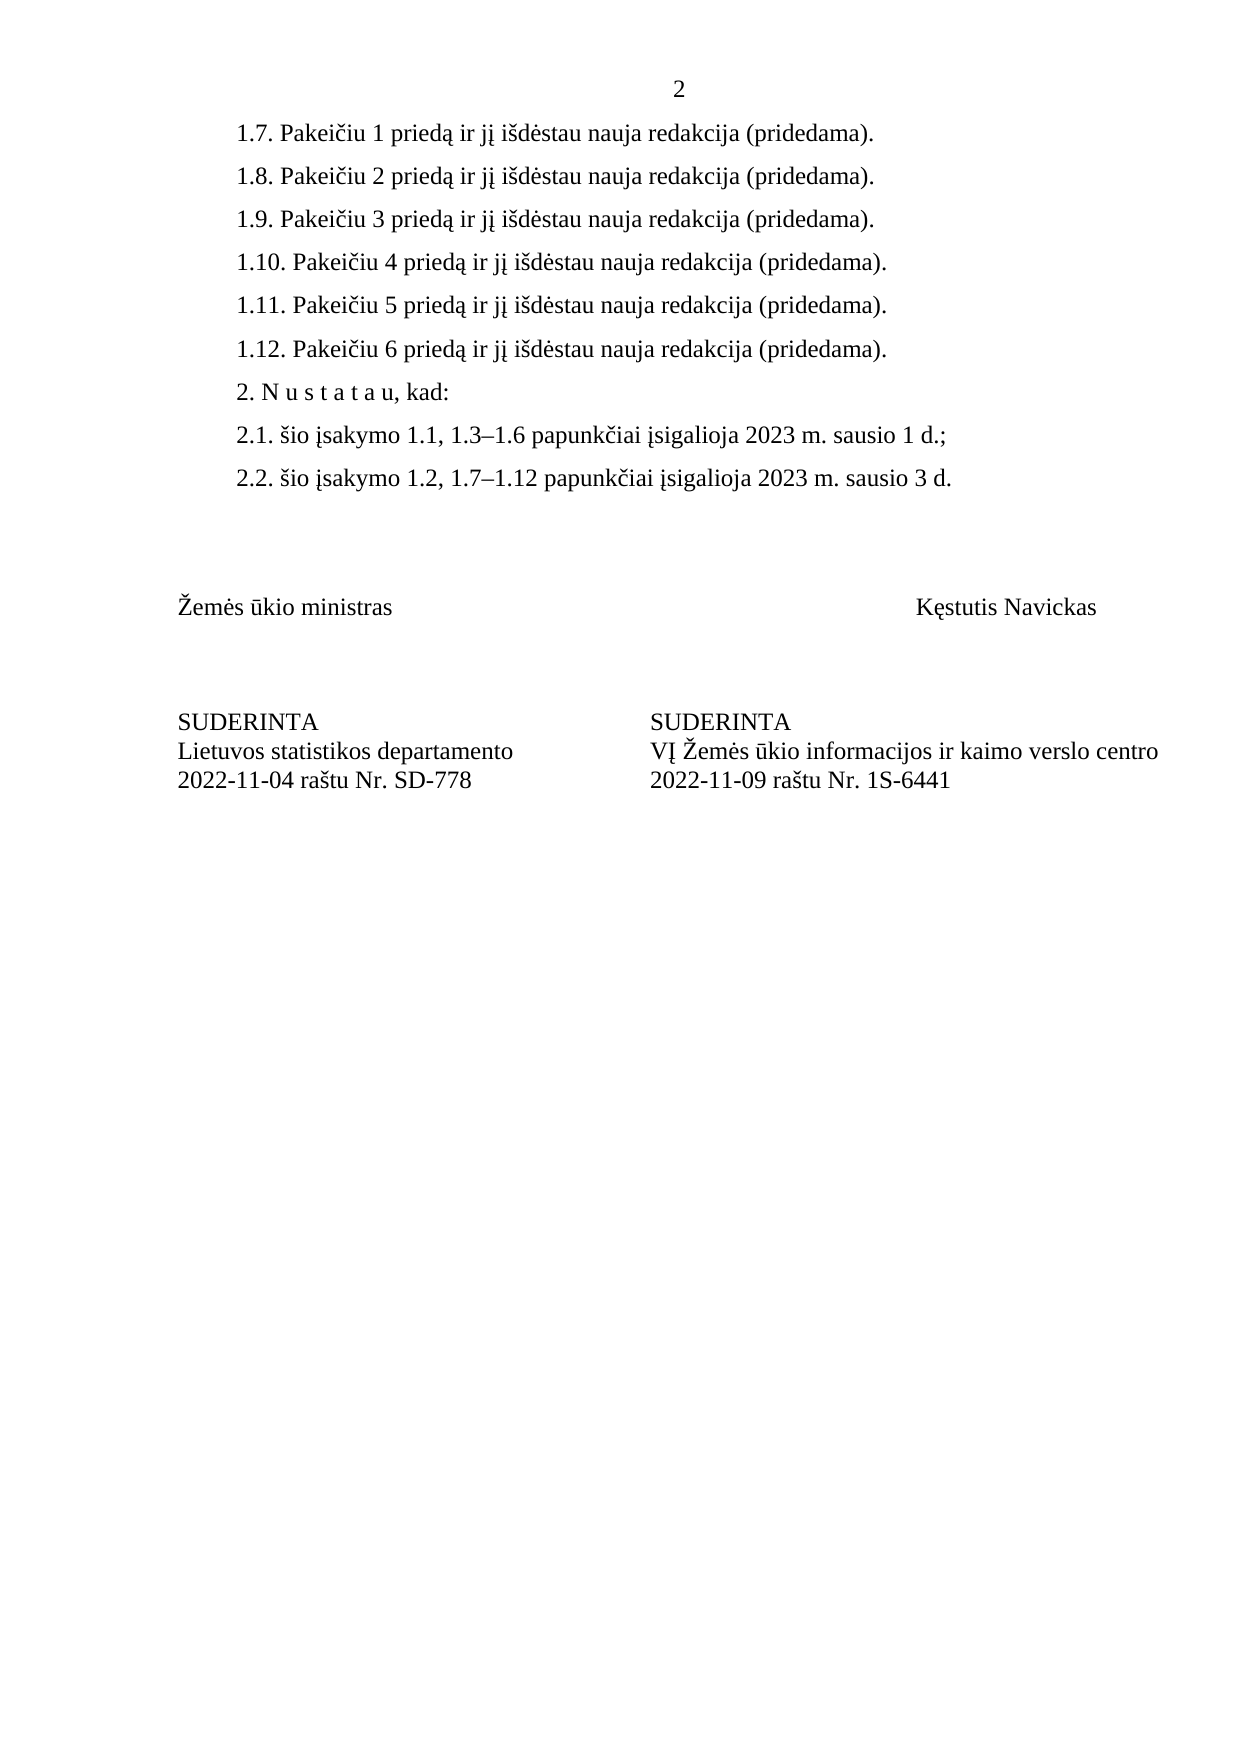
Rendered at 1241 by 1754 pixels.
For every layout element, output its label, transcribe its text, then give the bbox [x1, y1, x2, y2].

text 1.9. Pakeičiu 3 priedą ir jį išdėstau nauja redakcija (pridedama). [177, 204, 1181, 233]
text 1.7. Pakeičiu 1 priedą ir jį išdėstau nauja redakcija (pridedama). [177, 118, 1181, 147]
text 2.1. šio įsakymo 1.1, 1.3–1.6 papunkčiai įsigalioja 2023 m. sausio 1 d.; [177, 420, 1181, 449]
text SUDERINTA SUDERINTA [177, 707, 1181, 736]
text 1.11. Pakeičiu 5 priedą ir jį išdėstau nauja redakcija (pridedama). [177, 291, 1181, 319]
text 1.8. Pakeičiu 2 priedą ir jį išdėstau nauja redakcija (pridedama). [177, 161, 1181, 190]
text 1.12. Pakeičiu 6 priedą ir jį išdėstau nauja redakcija (pridedama). [177, 334, 1181, 362]
text 1.10. Pakeičiu 4 priedą ir jį išdėstau nauja redakcija (pridedama). [177, 247, 1181, 276]
text 2. N u s t a t a u, kad: [177, 377, 1181, 406]
text Žemės ūkio ministras Kęstutis Navickas [177, 592, 1181, 621]
text Lietuvos statistikos departamento VĮ Žemės ūkio informacijos ir kaimo verslo centro [177, 736, 1181, 765]
text 2022-11-04 raštu Nr. SD-778 2022-11-09 raštu Nr. 1S-6441 [177, 765, 1181, 794]
text 2.2. šio įsakymo 1.2, 1.7–1.12 papunkčiai įsigalioja 2023 m. sausio 3 d. [177, 463, 1181, 492]
